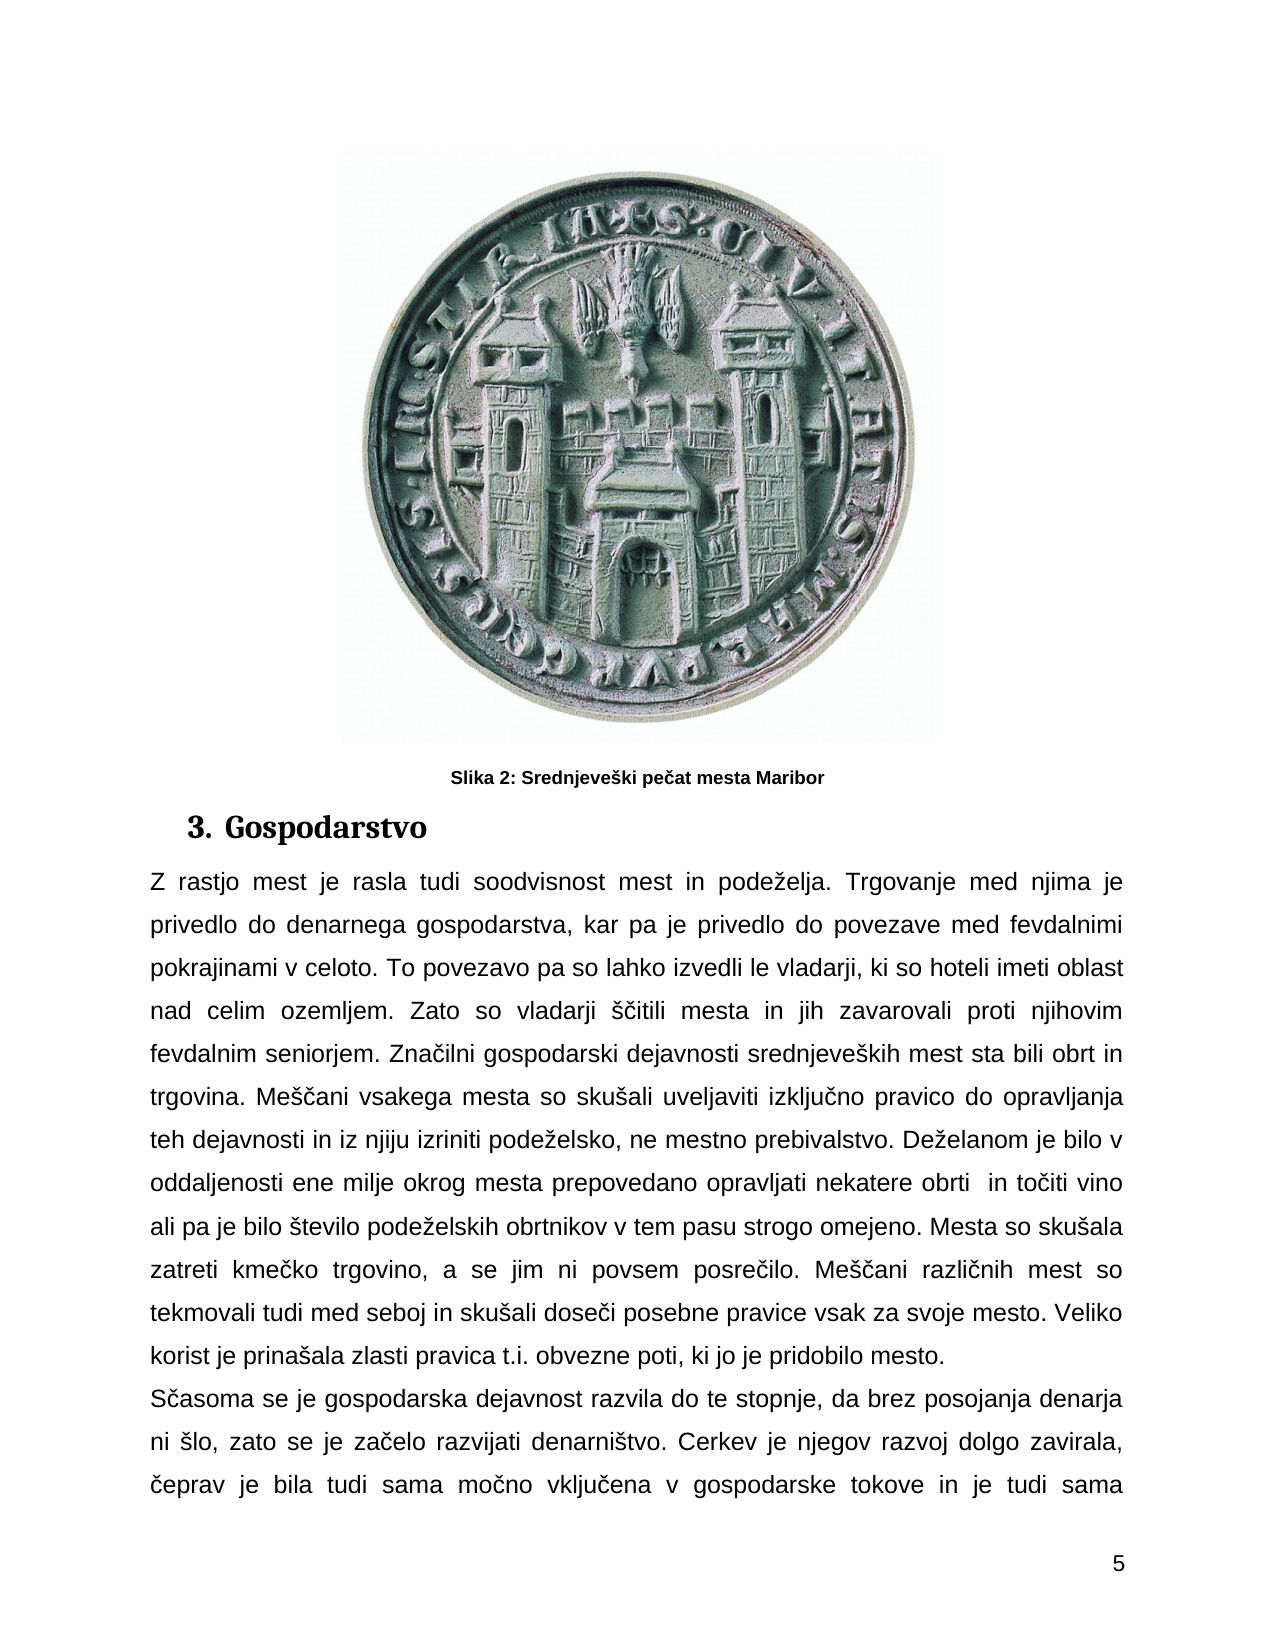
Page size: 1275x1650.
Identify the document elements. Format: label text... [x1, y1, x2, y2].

picture [341, 149, 934, 742]
text Sčasoma se je gospodarska dejavnost razvila do te stopnje, da brez posojanja denarja ni šlo, zato se je začelo razvijati denarništvo. Cerkev je njegov razvoj dolgo zavirala, čeprav je bila tudi sama močno vključena v gospodarske tokove in je tudi sama [150, 1384, 1125, 1499]
text Z rastjo mest je rasla tudi soodvisnost mest in podeželja. Trgovanje med njima je privedlo do denarnega gospodarstva, kar pa je privedlo do povezave med fevdalnimi pokrajinami v celoto. To povezavo pa so lahko izvedli le vladarji, ki so hoteli imeti oblast nad celim ozemljem. Zato so vladarji ščitili mesta in jih zavarovali proti njihovim fevdalnim seniorjem. Značilni gospodarski dejavnosti srednjeveških mest sta bili obrt in trgovina. Meščani vsakega mesta so skušali uveljaviti izključno pravico do opravljanja teh dejavnosti in iz njiju izriniti podeželsko, ne mestno prebivalstvo. Deželanom je bilo v oddaljenosti ene milje okrog mesta prepovedano opravljati nekatere obrti in točiti vino ali pa je bilo število podeželskih obrtnikov v tem pasu strogo omejeno. Mesta so skušala zatreti kmečko trgovino, a se jim ni povsem posrečilo. Meščani različnih mest so tekmovali tudi med seboj in skušali doseči posebne pravice vsak za svoje mesto. Veliko korist je prinašala zlasti pravica t.i. obvezne poti, ki jo je pridobilo mesto. [150, 866, 1125, 1369]
subtitle Gospodarstvo [188, 809, 1125, 847]
text Slika 2: Srednjeveški pečat mesta Maribor [150, 767, 1125, 788]
